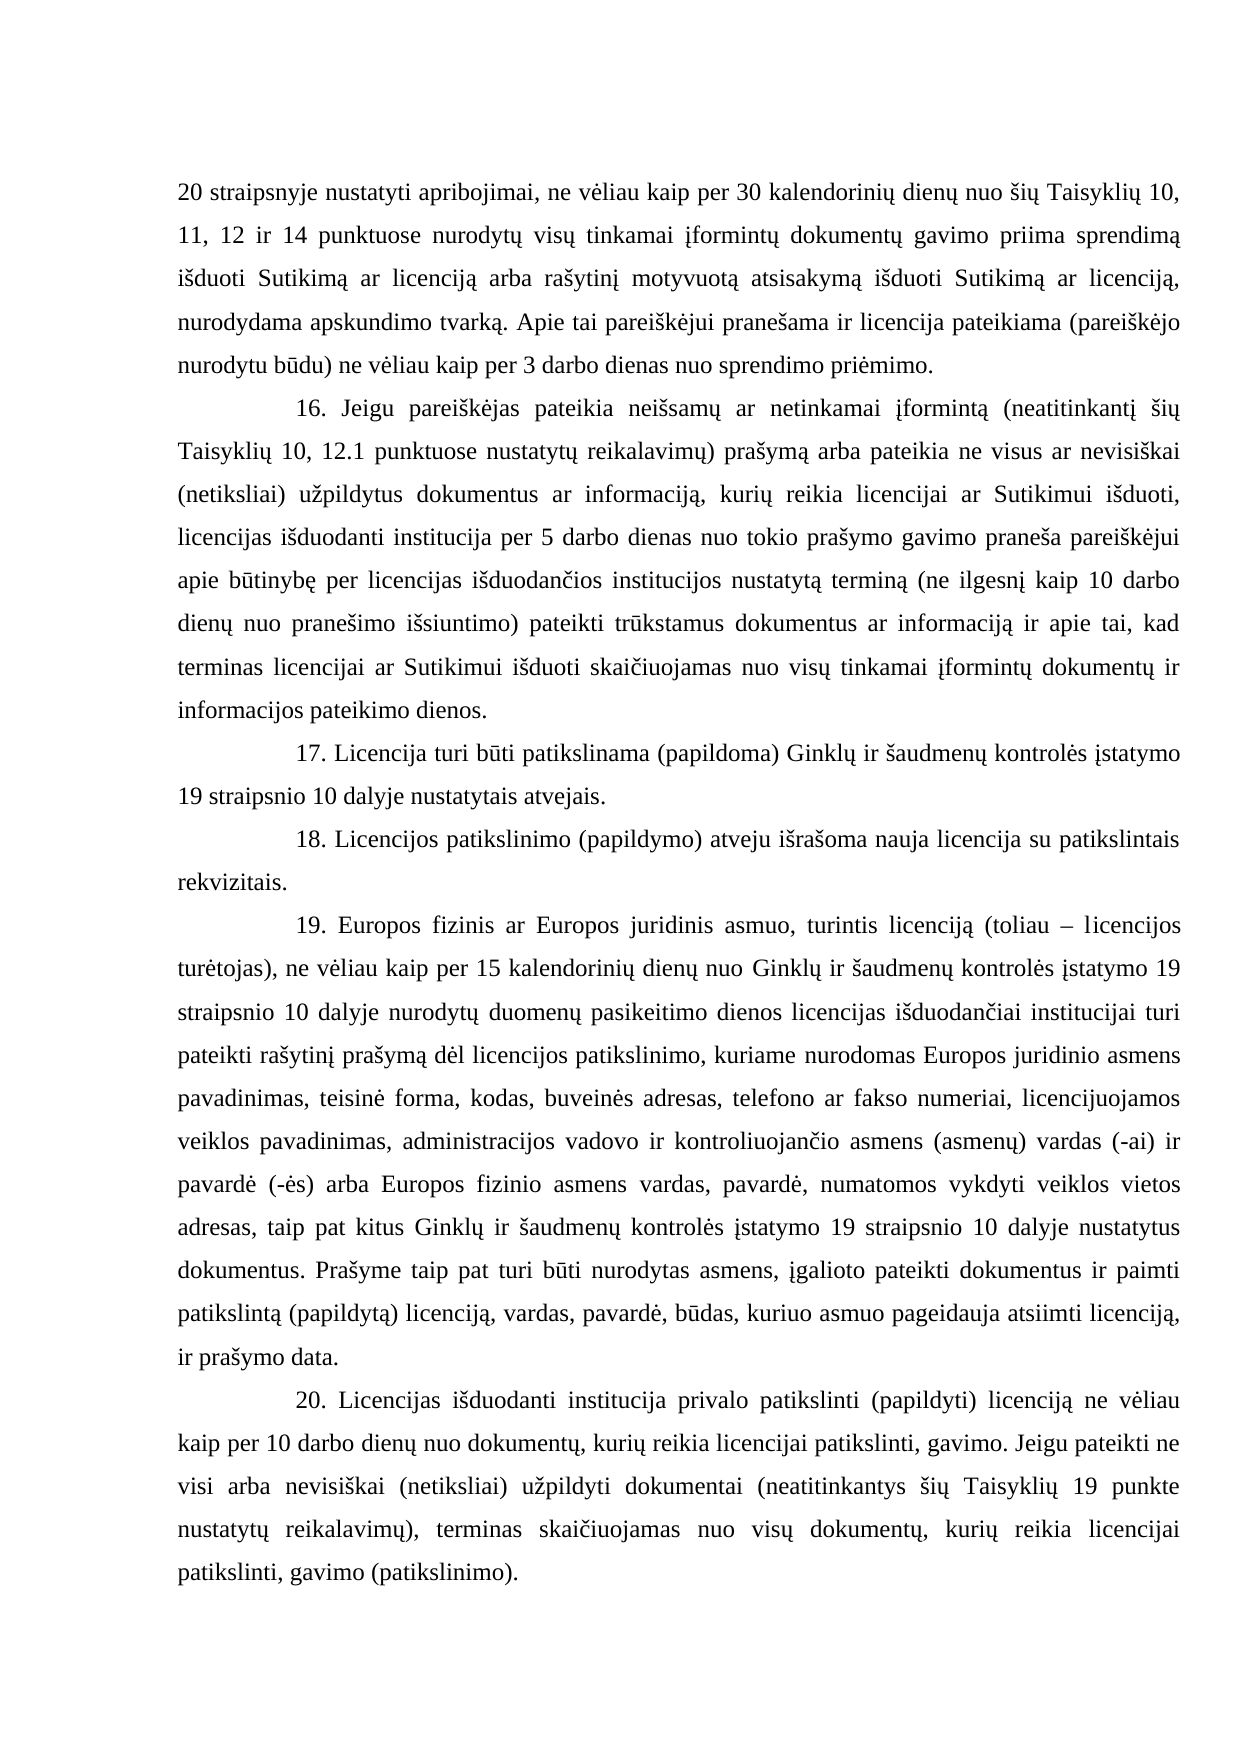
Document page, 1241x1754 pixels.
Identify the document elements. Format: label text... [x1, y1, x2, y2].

text 20 straipsnyje nustatyti apribojimai, ne vėliau kaip per 30 kalendorinių dienų nuo šių Taisyklių 10, 11, 12 ir 14 punktuose nurodytų visų tinkamai įformintų dokumentų gavimo priima sprendimą išduoti Sutikimą ar licenciją arba rašytinį motyvuotą atsisakymą išduoti Sutikimą ar licenciją, nurodydama apskundimo tvarką. Apie tai pareiškėjui pranešama ir licencija pateikiama (pareiškėjo nurodytu būdu) ne vėliau kaip per 3 darbo dienas nuo sprendimo priėmimo. [177, 177, 1181, 378]
text 17. Licencija turi būti patikslinama (papildoma) Ginklų ir šaudmenų kontrolės įstatymo 19 straipsnio 10 dalyje nustatytais atvejais. [177, 738, 1181, 810]
text 20. Licencijas išduodanti institucija privalo patikslinti (papildyti) licenciją ne vėliau kaip per 10 darbo dienų nuo dokumentų, kurių reikia licencijai patikslinti, gavimo. Jeigu pateikti ne visi arba nevisiškai (netiksliai) užpildyti dokumentai (neatitinkantys šių Taisyklių 19 punkte nustatytų reikalavimų), terminas skaičiuojamas nuo visų dokumentų, kurių reikia licencijai patikslinti, gavimo (patikslinimo). [177, 1385, 1181, 1586]
text 19. Europos fizinis ar Europos juridinis asmuo, turintis licenciją (toliau – licencijos turėtojas), ne vėliau kaip per 15 kalendorinių dienų nuo Ginklų ir šaudmenų kontrolės įstatymo 19 straipsnio 10 dalyje nurodytų duomenų pasikeitimo dienos licencijas išduodančiai institucijai turi pateikti rašytinį prašymą dėl licencijos patikslinimo, kuriame nurodomas Europos juridinio asmens pavadinimas, teisinė forma, kodas, buveinės adresas, telefono ar fakso numeriai, licencijuojamos veiklos pavadinimas, administracijos vadovo ir kontroliuojančio asmens (asmenų) vardas (-ai) ir pavardė (-ės) arba Europos fizinio asmens vardas, pavardė, numatomos vykdyti veiklos vietos adresas, taip pat kitus Ginklų ir šaudmenų kontrolės įstatymo 19 straipsnio 10 dalyje nustatytus dokumentus. Prašyme taip pat turi būti nurodytas asmens, įgalioto pateikti dokumentus ir paimti patikslintą (papildytą) licenciją, vardas, pavardė, būdas, kuriuo asmuo pageidauja atsiimti licenciją, ir prašymo data. [177, 910, 1181, 1370]
text 16. Jeigu pareiškėjas pateikia neišsamų ar netinkamai įformintą (neatitinkantį šių Taisyklių 10, 12.1 punktuose nustatytų reikalavimų) prašymą arba pateikia ne visus ar nevisiškai (netiksliai) užpildytus dokumentus ar informaciją, kurių reikia licencijai ar Sutikimui išduoti, licencijas išduodanti institucija per 5 darbo dienas nuo tokio prašymo gavimo praneša pareiškėjui apie būtinybę per licencijas išduodančios institucijos nustatytą terminą (ne ilgesnį kaip 10 darbo dienų nuo pranešimo išsiuntimo) pateikti trūkstamus dokumentus ar informaciją ir apie tai, kad terminas licencijai ar Sutikimui išduoti skaičiuojamas nuo visų tinkamai įformintų dokumentų ir informacijos pateikimo dienos. [177, 393, 1181, 723]
text 18. Licencijos patikslinimo (papildymo) atveju išrašoma nauja licencija su patikslintais rekvizitais. [177, 824, 1181, 896]
